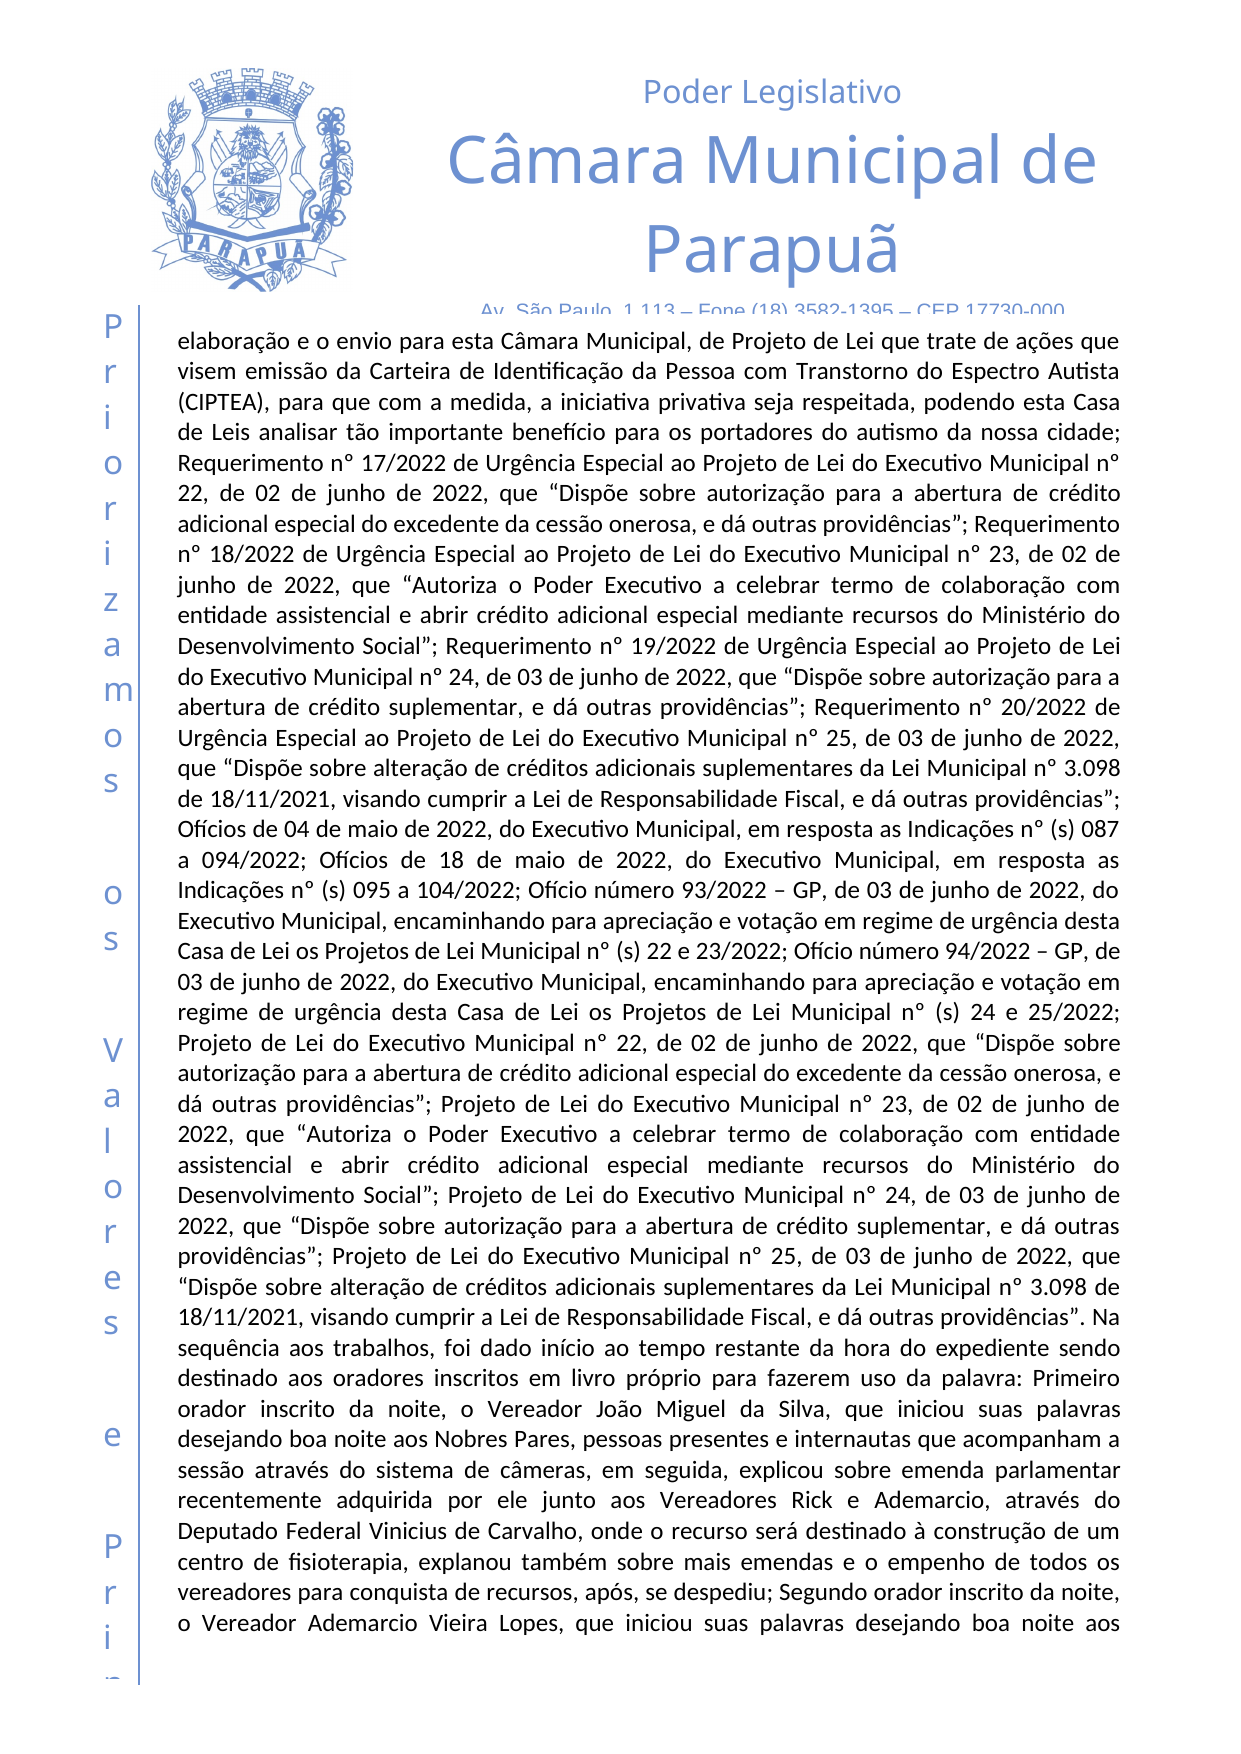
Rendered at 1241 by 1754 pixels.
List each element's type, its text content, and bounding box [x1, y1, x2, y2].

text elaboração e o envio para esta Câmara Municipal, de Projeto de Lei que trate de ações que visem emissão da Carteira de Identificação da Pessoa com Transtorno do Espectro Autista (CIPTEA), para que com a medida, a iniciativa privativa seja respeitada, podendo esta Casa de Leis analisar tão importante benefício para os portadores do autismo da nossa cidade; Requerimento nº 17/2022 de Urgência Especial ao Projeto de Lei do Executivo Municipal nº 22, de 02 de junho de 2022, que “Dispõe sobre autorização para a abertura de crédito adicional especial do excedente da cessão onerosa, e dá outras providências”; Requerimento nº 18/2022 de Urgência Especial ao Projeto de Lei do Executivo Municipal nº 23, de 02 de junho de 2022, que “Autoriza o Poder Executivo a celebrar termo de colaboração com entidade assistencial e abrir crédito adicional especial mediante recursos do Ministério do Desenvolvimento Social”; Requerimento nº 19/2022 de Urgência Especial ao Projeto de Lei do Executivo Municipal nº 24, de 03 de junho de 2022, que “Dispõe sobre autorização para a abertura de crédito suplementar, e dá outras providências”; Requerimento nº 20/2022 de Urgência Especial ao Projeto de Lei do Executivo Municipal nº 25, de 03 de junho de 2022, que “Dispõe sobre alteração de créditos adicionais suplementares da Lei Municipal nº 3.098 de 18/11/2021, visando cumprir a Lei de Responsabilidade Fiscal, e dá outras providências”; Ofícios de 04 de maio de 2022, do Executivo Municipal, em resposta as Indicações nº (s) 087 a 094/2022; Ofícios de 18 de maio de 2022, do Executivo Municipal, em resposta as Indicações nº (s) 095 a 104/2022; Ofício número 93/2022 – GP, de 03 de junho de 2022, do Executivo Municipal, encaminhando para apreciação e votação em regime de urgência desta Casa de Lei os Projetos de Lei Municipal nº (s) 22 e 23/2022; Ofício número 94/2022 – GP, de 03 de junho de 2022, do Executivo Municipal, encaminhando para apreciação e votação em regime de urgência desta Casa de Lei os Projetos de Lei Municipal nº (s) 24 e 25/2022; Projeto de Lei do Executivo Municipal nº 22, de 02 de junho de 2022, que “Dispõe sobre autorização para a abertura de crédito adicional especial do excedente da cessão onerosa, e dá outras providências”; Projeto de Lei do Executivo Municipal nº 23, de 02 de junho de 2022, que “Autoriza o Poder Executivo a celebrar termo de colaboração com entidade assistencial e abrir crédito adicional especial mediante recursos do Ministério do Desenvolvimento Social”; Projeto de Lei do Executivo Municipal nº 24, de 03 de junho de 2022, que “Dispõe sobre autorização para a abertura de crédito suplementar, e dá outras providências”; Projeto de Lei do Executivo Municipal nº 25, de 03 de junho de 2022, que “Dispõe sobre alteração de créditos adicionais suplementares da Lei Municipal nº 3.098 de 18/11/2021, visando cumprir a Lei de Responsabilidade Fiscal, e dá outras providências”. Na sequência aos trabalhos, foi dado início ao tempo restante da hora do expediente sendo destinado aos oradores inscritos em livro próprio para fazerem uso da palavra: Primeiro orador inscrito da noite, o Vereador João Miguel da Silva, que iniciou suas palavras desejando boa noite aos Nobres Pares, pessoas presentes e internautas que acompanham a sessão através do sistema de câmeras, em seguida, explicou sobre emenda parlamentar recentemente adquirida por ele junto aos Vereadores Rick e Ademarcio, através do Deputado Federal Vinicius de Carvalho, onde o recurso será destinado à construção de um centro de fisioterapia, explanou também sobre mais emendas e o empenho de todos os vereadores para conquista de recursos, após, se despediu; Segundo orador inscrito da noite, o Vereador Ademarcio Vieira Lopes, que iniciou suas palavras desejando boa noite aos [177, 325, 1122, 1637]
picture [151, 68, 354, 292]
